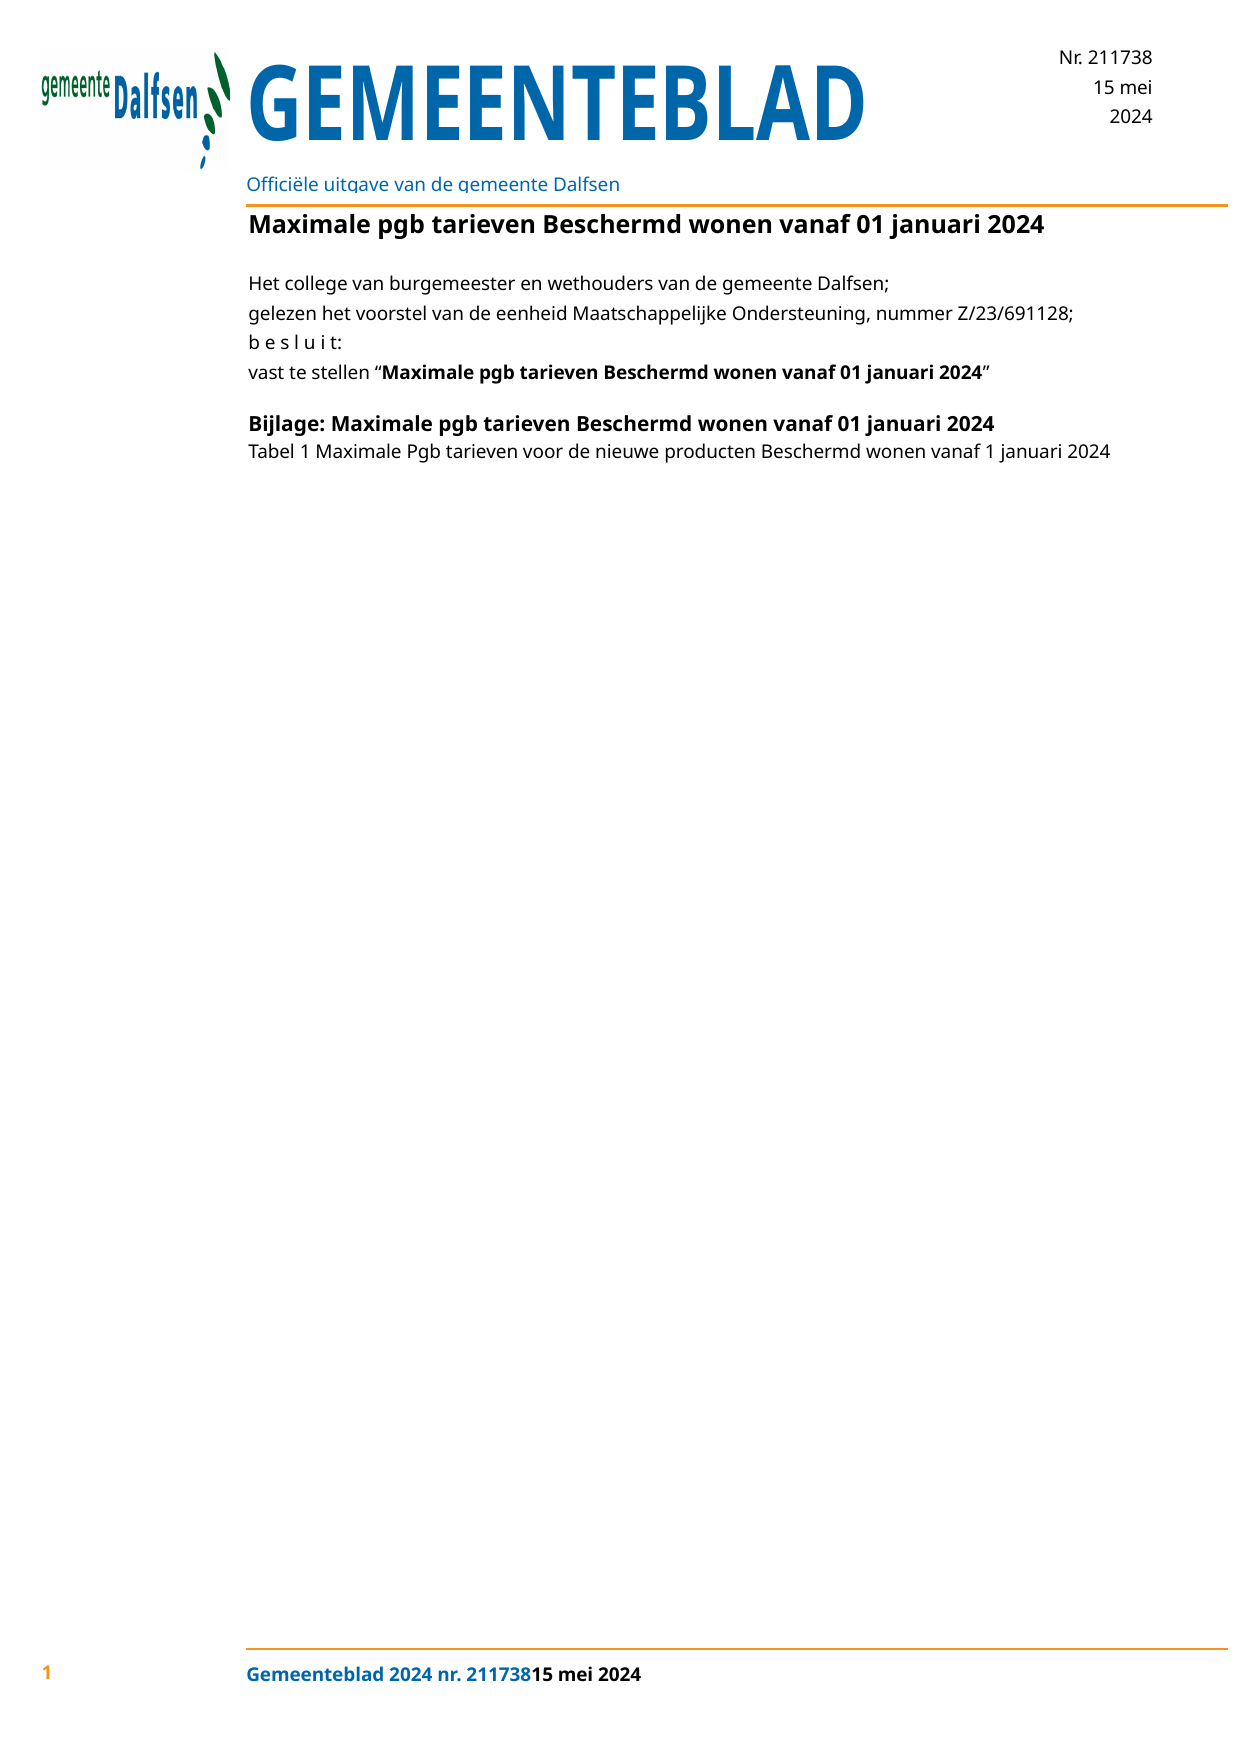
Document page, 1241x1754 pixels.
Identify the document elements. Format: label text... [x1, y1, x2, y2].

text Tabel 1 Maximale Pgb tarieven voor de nieuwe producten Beschermd wonen vanaf 1 januari 2024 [248, 438, 1152, 464]
picture [41, 47, 231, 172]
text vast te stellen “Maximale pgb tarieven Beschermd wonen vanaf 01 januari 2024” [248, 359, 1152, 385]
text Bijlage: Maximale pgb tarieven Beschermd wonen vanaf 01 januari 2024 [248, 409, 1152, 438]
text Maximale pgb tarieven Beschermd wonen vanaf 01 januari 2024 [248, 207, 1152, 241]
text gelezen het voorstel van de eenheid Maatschappelijke Ondersteuning, nummer Z/23/691128; [248, 300, 1152, 326]
text b e s l u i t: [248, 329, 1152, 355]
text Het college van burgemeester en wethouders van de gemeente Dalfsen; [248, 270, 1152, 296]
